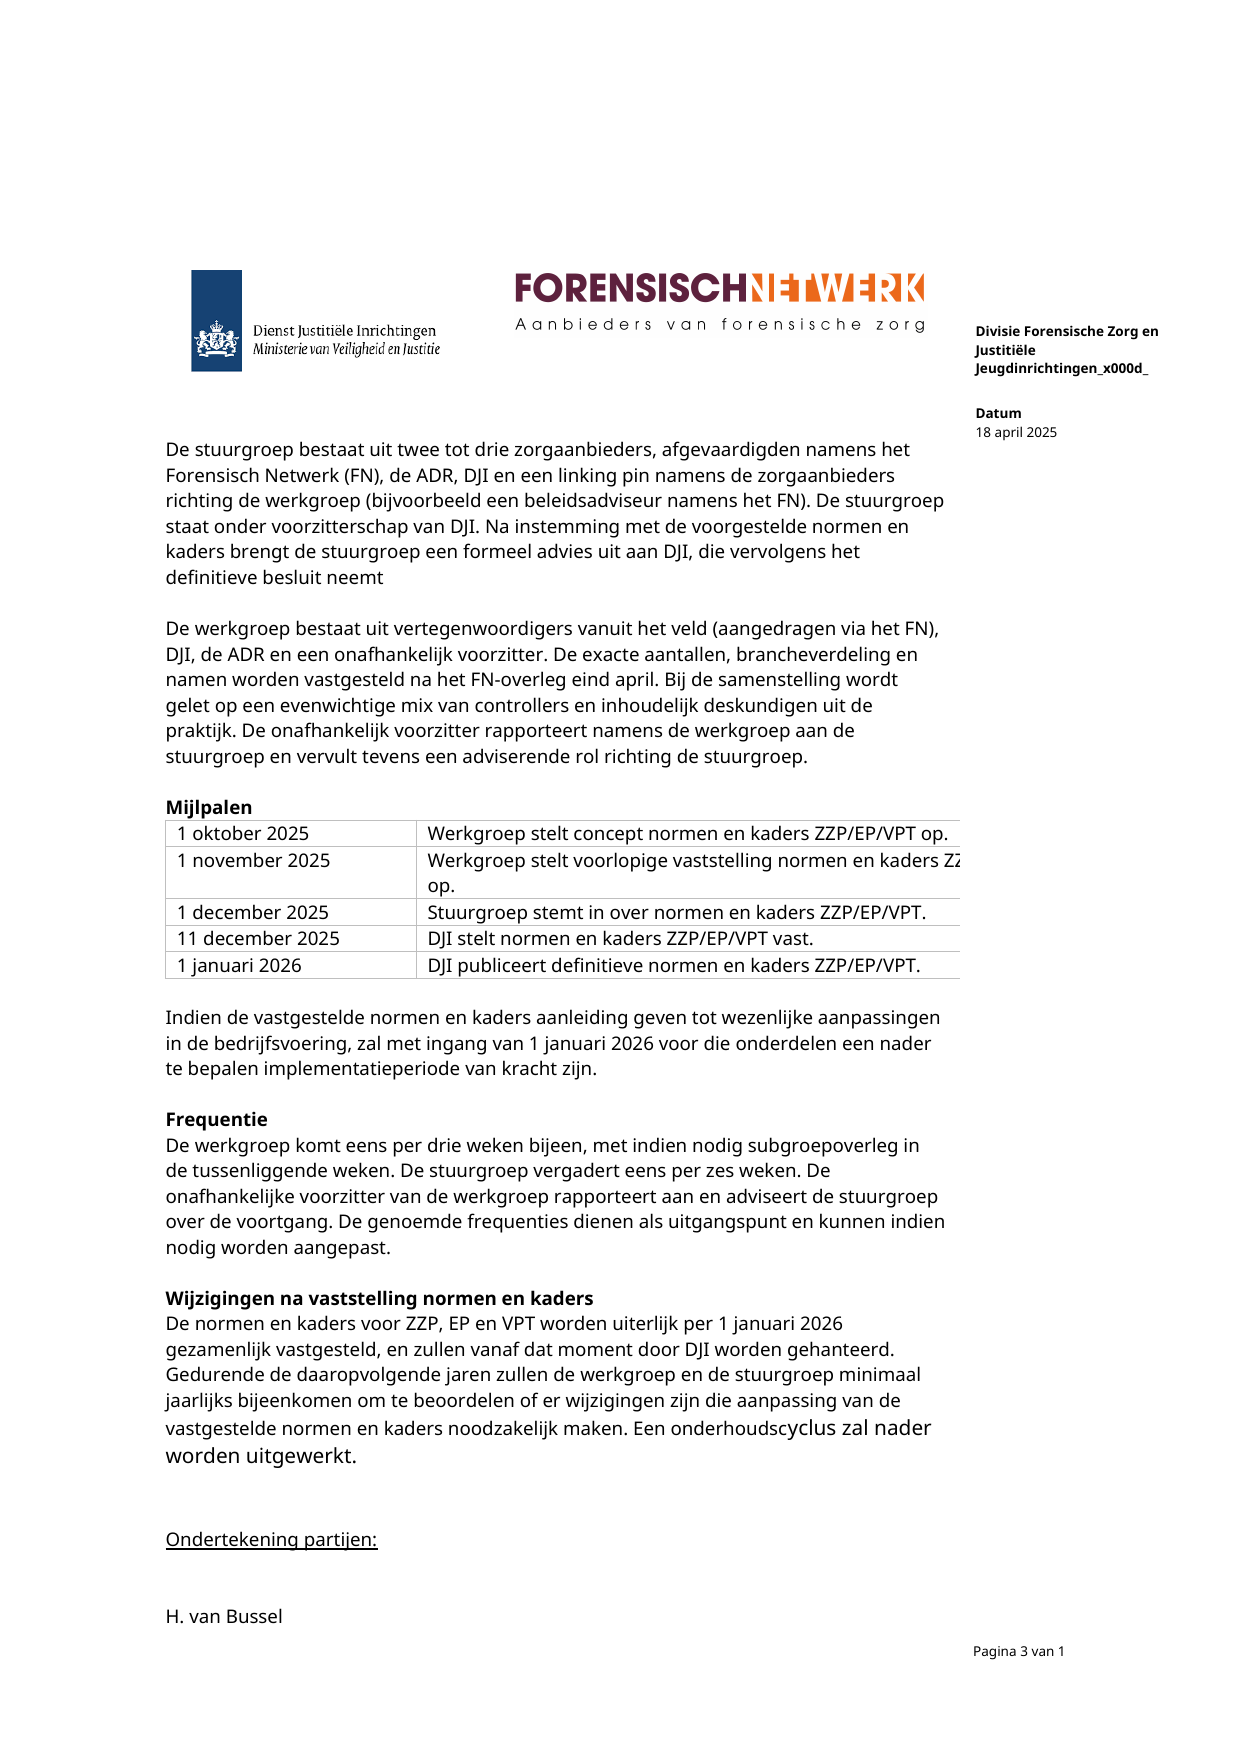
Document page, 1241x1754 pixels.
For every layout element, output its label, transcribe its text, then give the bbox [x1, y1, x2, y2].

text De stuurgroep bestaat uit twee tot drie zorgaanbieders, afgevaardigden namens het Forensisch Netwerk (FN), de ADR, DJI en een linking pin namens de zorgaanbieders richting de werkgroep (bijvoorbeeld een beleidsadviseur namens het FN). De stuurgroep staat onder voorzitterschap van DJI. Na instemming met de voorgestelde normen en kaders brengt de stuurgroep een formeel advies uit aan DJI, die vervolgens het definitieve besluit neemt [165, 437, 947, 590]
table_header Werkgroep stelt concept normen en kaders ZZP/EP/VPT op. [417, 821, 960, 846]
table_cell 1 december 2025 [166, 899, 416, 925]
text Mijlpalen [165, 794, 947, 819]
table_cell Stuurgroep stemt in over normen en kaders ZZP/EP/VPT. [417, 899, 960, 925]
table_cell 11 december 2025 [166, 926, 416, 951]
table_cell DJI stelt normen en kaders ZZP/EP/VPT vast. [417, 926, 960, 951]
text De werkgroep komt eens per drie weken bijeen, met indien nodig subgroepoverleg in de tussenliggende weken. De stuurgroep vergadert eens per zes weken. De onafhankelijke voorzitter van de werkgroep rapporteert aan en adviseert de stuurgroep over de voortgang. De genoemde frequenties dienen als uitgangspunt en kunnen indien nodig worden aangepast. [165, 1132, 947, 1259]
table_cell DJI publiceert definitieve normen en kaders ZZP/EP/VPT. [417, 952, 960, 978]
text Frequentie [165, 1106, 947, 1132]
table_cell 1 januari 2026 [166, 952, 416, 978]
text Indien de vastgestelde normen en kaders aanleiding geven tot wezenlijke aanpassingen in de bedrijfsvoering, zal met ingang van 1 januari 2026 voor die onderdelen een nader te bepalen implementatieperiode van kracht zijn. [165, 1004, 947, 1081]
text De werkgroep bestaat uit vertegenwoordigers vanuit het veld (aangedragen via het FN), DJI, de ADR en een onafhankelijk voorzitter. De exacte aantallen, brancheverdeling en namen worden vastgesteld na het FN-overleg eind april. Bij de samenstelling wordt gelet op een evenwichtige mix van controllers en inhoudelijk deskundigen uit de praktijk. De onafhankelijk voorzitter rapporteert namens de werkgroep aan de stuurgroep en vervult tevens een adviserende rol richting de stuurgroep. [165, 615, 947, 768]
text Ondertekening partijen: [165, 1526, 947, 1552]
text Wijzigingen na vaststelling normen en kaders [165, 1285, 947, 1311]
table_header 1 oktober 2025 [166, 821, 416, 846]
text De normen en kaders voor ZZP, EP en VPT worden uiterlijk per 1 januari 2026 gezamenlijk vastgesteld, en zullen vanaf dat moment door DJI worden gehanteerd. Gedurende de daaropvolgende jaren zullen de werkgroep en de stuurgroep minimaal jaarlijks bijeenkomen om te beoordelen of er wijzigingen zijn die aanpassing van de vastgestelde normen en kaders noodzakelijk maken. Een onderhoudscyclus zal nader worden uitgewerkt. [165, 1311, 947, 1469]
text H. van Bussel [165, 1603, 947, 1628]
table_cell 1 november 2025 [166, 847, 416, 898]
table_cell Werkgroep stelt voorlopige vaststelling normen en kaders ZZP/EP/VPT op. [417, 847, 960, 898]
